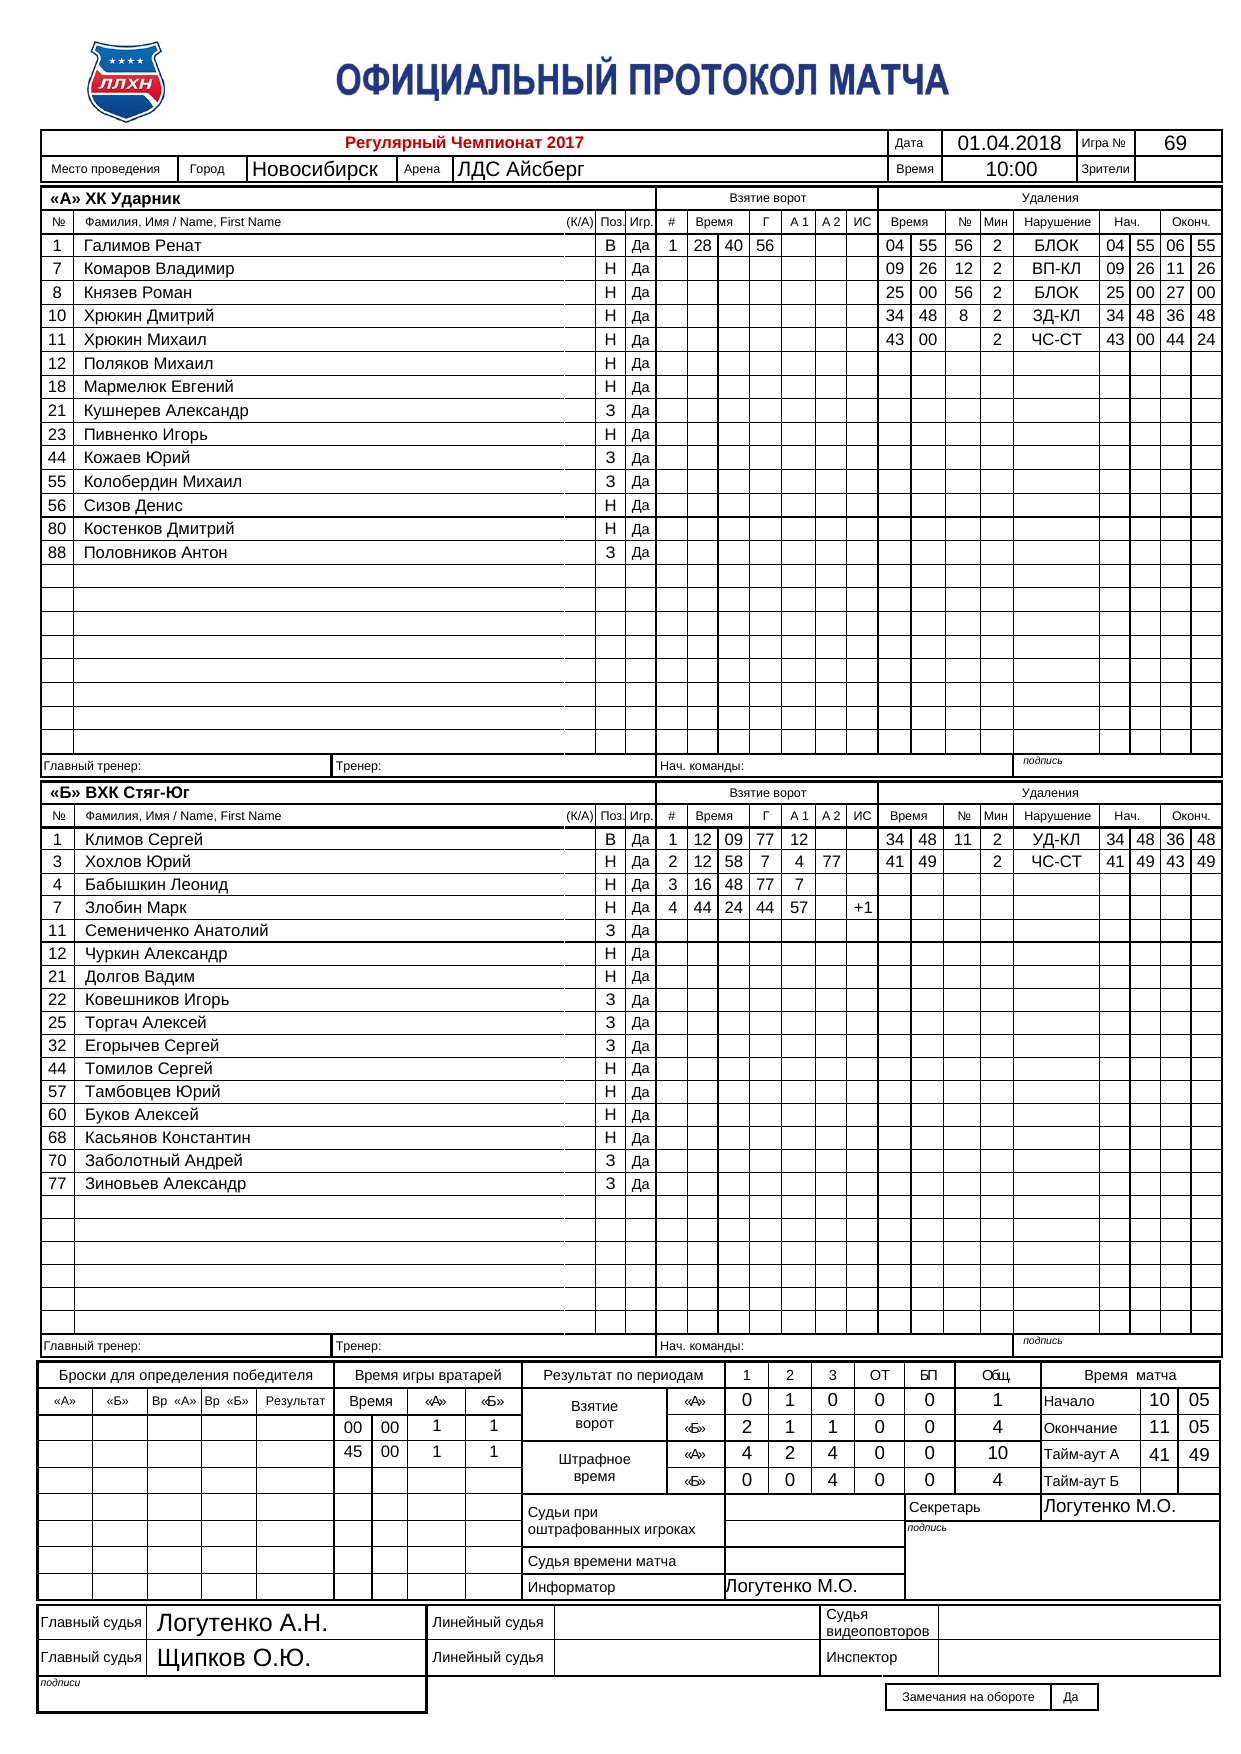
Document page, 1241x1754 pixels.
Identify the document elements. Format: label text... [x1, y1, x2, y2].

table_cell [1131, 1127, 1160, 1149]
table_cell 4 [956, 1468, 1040, 1493]
table_cell Егорычев Сергей [75, 1035, 564, 1057]
table_cell [1192, 1150, 1221, 1172]
table_cell [750, 636, 781, 658]
table_cell [981, 943, 1013, 964]
table_cell Да [626, 920, 655, 941]
table_cell ИС [847, 211, 877, 233]
table_cell [981, 1311, 1013, 1333]
table_cell [912, 989, 943, 1011]
table_cell [847, 1288, 877, 1310]
table_header Замечания на обороте [887, 1685, 1050, 1709]
table_cell [657, 920, 687, 941]
table_cell [657, 1081, 687, 1103]
table_cell Н [596, 1127, 625, 1149]
table_cell [1161, 943, 1190, 964]
table_cell [981, 1081, 1013, 1103]
table_cell 1 [812, 1415, 854, 1440]
table_cell [816, 1012, 846, 1033]
table_cell [688, 1150, 717, 1172]
table_cell [688, 446, 717, 469]
table_cell [750, 281, 781, 303]
table_cell [981, 1012, 1013, 1033]
table_cell [1100, 1081, 1129, 1103]
table_cell Н [596, 1058, 625, 1079]
table_cell [912, 636, 945, 658]
table_cell 22 [42, 989, 74, 1011]
table_cell [1161, 1288, 1190, 1310]
table_cell [626, 1311, 655, 1333]
table_cell [1192, 1173, 1221, 1195]
table_cell [688, 328, 717, 351]
table_cell Арена [398, 157, 452, 181]
table_cell [626, 1219, 655, 1241]
table_cell Вр «Б» [202, 1389, 256, 1413]
table_cell [596, 707, 625, 729]
table_cell [719, 1127, 749, 1149]
table_cell Тренер: [333, 1335, 655, 1356]
table_cell [750, 920, 781, 941]
table_cell [1161, 659, 1190, 682]
table_cell [1100, 541, 1129, 564]
table_cell Оконч. [1161, 805, 1221, 826]
table_cell 48 [1131, 305, 1160, 327]
table_cell [782, 518, 815, 540]
table_cell [1192, 1311, 1221, 1333]
table_cell Главный судья [39, 1640, 146, 1675]
table_cell [1014, 1288, 1099, 1310]
table_cell [816, 636, 846, 658]
table_cell Буков Алексей [75, 1104, 564, 1126]
table_cell [847, 683, 877, 706]
table_cell 00 [1131, 328, 1160, 351]
table_cell [719, 943, 749, 964]
table_cell [596, 1242, 625, 1264]
table_cell Нач. [1100, 805, 1160, 826]
table_cell [1014, 1265, 1099, 1287]
table_cell [1131, 659, 1160, 682]
table_cell 7 [782, 874, 815, 895]
table_cell [1100, 683, 1129, 706]
table_cell [1131, 636, 1160, 658]
table_cell [847, 612, 877, 634]
table_cell Результат [257, 1389, 333, 1413]
table_cell [688, 1242, 717, 1264]
table_cell [847, 399, 877, 422]
table_cell [202, 1574, 256, 1599]
table_cell [1100, 612, 1129, 634]
table_cell [912, 1104, 943, 1126]
table_cell [1100, 636, 1129, 658]
table_cell [946, 683, 980, 706]
table_cell [981, 352, 1013, 374]
table_cell [879, 1265, 910, 1287]
table_cell [688, 612, 717, 634]
table_cell [847, 494, 877, 516]
table_cell [688, 423, 717, 445]
table_cell 4 [812, 1442, 854, 1467]
table_cell [1192, 1081, 1221, 1103]
table_header БП [905, 1363, 954, 1387]
table_cell [1014, 1127, 1099, 1149]
table_cell «А» [668, 1389, 724, 1413]
table_cell [1131, 896, 1160, 918]
table_cell 11 [42, 920, 74, 941]
table_cell [1161, 352, 1190, 374]
table_cell [1014, 707, 1099, 729]
table_header Удаления [879, 783, 1221, 803]
table_cell [565, 659, 595, 682]
table_cell 04 [1100, 235, 1129, 256]
table_cell [148, 1574, 201, 1599]
table_cell 09 [719, 829, 749, 849]
table_cell [657, 989, 687, 1011]
table_cell [688, 588, 717, 611]
table_cell 0 [905, 1468, 954, 1493]
table_cell [565, 874, 595, 895]
table_cell [1192, 636, 1221, 658]
table_cell [565, 1288, 595, 1310]
table_cell [847, 1012, 877, 1033]
table_cell Судьи при оштрафованных игроках [523, 1495, 724, 1546]
table_cell 1 [466, 1416, 521, 1440]
table_cell [816, 446, 846, 469]
table_cell [1014, 943, 1099, 964]
table_cell [847, 281, 877, 303]
table_cell [1100, 1058, 1129, 1079]
table_cell [42, 659, 73, 682]
table_cell [148, 1441, 201, 1467]
table_cell [565, 730, 595, 753]
table_cell [565, 683, 595, 706]
table_cell [719, 1288, 749, 1310]
table_cell [565, 920, 595, 941]
table_cell З [596, 1150, 625, 1172]
table_cell 88 [42, 541, 73, 564]
table_cell [1131, 423, 1160, 445]
table_cell 56 [946, 235, 980, 256]
table_cell 1 [769, 1389, 811, 1413]
table_cell [657, 328, 687, 351]
table_cell [1131, 352, 1160, 374]
table_cell [688, 920, 717, 941]
table_cell [657, 730, 687, 753]
table_cell [719, 1081, 749, 1103]
table_cell Да [626, 257, 655, 280]
table_cell [596, 588, 625, 611]
table_cell (К/А) [565, 211, 595, 233]
table_cell 44 [688, 896, 717, 918]
table_cell [944, 1150, 980, 1172]
table_cell [782, 328, 815, 351]
table_cell Да [626, 518, 655, 540]
table_cell [912, 943, 943, 964]
table_cell 2 [981, 829, 1013, 849]
table_cell [565, 399, 595, 422]
table_cell [1161, 1150, 1190, 1172]
table_cell «А» [668, 1442, 724, 1467]
table_cell [847, 1311, 877, 1333]
table_cell [782, 966, 815, 987]
table_cell [565, 707, 595, 729]
table_cell [1161, 1173, 1190, 1195]
table_cell Мин [981, 211, 1013, 233]
table_cell [1100, 1035, 1129, 1057]
table_cell [912, 518, 945, 540]
table_cell Ковешников Игорь [75, 989, 564, 1011]
table_cell 41 [1141, 1441, 1177, 1467]
table_cell [944, 1196, 980, 1218]
table_cell № [42, 211, 73, 233]
table_header Удаления [879, 188, 1221, 209]
table_cell Да [626, 966, 655, 987]
table_cell подпись [906, 1522, 1219, 1599]
table_cell Г [750, 211, 781, 233]
table_cell [565, 1104, 595, 1126]
table_cell 41 [879, 850, 910, 872]
table_cell [688, 1081, 717, 1103]
table_cell 2 [981, 328, 1013, 351]
table_cell [657, 683, 687, 706]
table_cell А 2 [816, 211, 846, 233]
table_cell [946, 446, 980, 469]
table_cell [750, 1196, 781, 1218]
table_cell [688, 494, 717, 516]
table_cell [847, 541, 877, 564]
table_cell [657, 565, 687, 587]
table_cell [1192, 399, 1221, 422]
table_cell [1161, 1127, 1190, 1149]
table_cell [657, 470, 687, 493]
table_cell [944, 943, 980, 964]
table_cell 21 [42, 399, 73, 422]
table_cell 48 [1192, 829, 1221, 849]
table_cell [946, 636, 980, 658]
table_cell Н [596, 328, 625, 351]
table_cell 26 [912, 257, 945, 280]
table_cell Мин [981, 805, 1013, 826]
table_cell [847, 636, 877, 658]
table_cell [719, 612, 749, 634]
table_cell [565, 235, 595, 256]
table_cell [565, 1127, 595, 1149]
table_cell [1161, 1311, 1190, 1333]
table_cell [1014, 989, 1099, 1011]
table_cell 0 [769, 1468, 811, 1493]
table_cell [1100, 943, 1129, 964]
table_cell [816, 1265, 846, 1287]
table_cell [946, 565, 980, 587]
table_cell Н [596, 896, 625, 918]
table_cell [565, 352, 595, 374]
table_cell [750, 707, 781, 729]
table_cell [879, 659, 910, 682]
table_cell [719, 1058, 749, 1079]
table_cell [816, 352, 846, 374]
table_cell 1 [408, 1441, 465, 1467]
table_cell [726, 1521, 904, 1546]
table_cell [912, 1012, 943, 1033]
table_cell [879, 966, 910, 987]
table_cell [879, 1035, 910, 1057]
table_cell [1131, 494, 1160, 516]
table_cell [944, 874, 980, 895]
table_header 3 [812, 1363, 854, 1387]
table_cell [1161, 874, 1190, 895]
table_cell [565, 1058, 595, 1079]
table_cell [719, 588, 749, 611]
table_cell Сизов Денис [74, 494, 564, 516]
table_cell Климов Сергей [75, 829, 564, 849]
table_cell [202, 1416, 256, 1440]
table_cell 00 [373, 1416, 407, 1440]
table_cell [1192, 730, 1221, 753]
table_cell [1161, 707, 1190, 729]
table_cell [657, 446, 687, 469]
table_cell [565, 305, 595, 327]
table_cell [816, 683, 846, 706]
table_cell [1161, 896, 1190, 918]
table_cell [565, 257, 595, 280]
table_cell [1131, 989, 1160, 1011]
table_cell [202, 1521, 256, 1546]
table_cell [782, 1196, 815, 1218]
table_cell [565, 565, 595, 587]
table_cell [719, 920, 749, 941]
table_cell [1014, 565, 1099, 587]
table_cell [148, 1521, 201, 1546]
table_cell Касьянов Константин [75, 1127, 564, 1149]
table_cell Игр. [626, 211, 655, 233]
table_cell [1131, 1242, 1160, 1264]
table_cell [750, 305, 781, 327]
table_cell [1161, 636, 1190, 658]
table_cell 34 [1100, 305, 1129, 327]
table_cell [782, 1219, 815, 1241]
table_cell [565, 328, 595, 351]
table_cell [1100, 920, 1129, 941]
table_cell [688, 1219, 717, 1241]
table_cell [1131, 612, 1160, 634]
table_cell 57 [782, 896, 815, 918]
table_cell [944, 1081, 980, 1103]
table_cell [719, 494, 749, 516]
table_cell 45 [335, 1441, 371, 1467]
table_cell [879, 376, 910, 398]
table_cell [565, 612, 595, 634]
table_cell Костенков Дмитрий [74, 518, 564, 540]
table_cell [42, 1242, 74, 1264]
table_cell 48 [719, 874, 749, 895]
table_cell 12 [42, 943, 74, 964]
table_cell [42, 730, 73, 753]
table_cell [981, 1150, 1013, 1172]
table_cell [42, 612, 73, 634]
table_cell [657, 541, 687, 564]
table_cell [657, 966, 687, 987]
table_cell [719, 1219, 749, 1241]
table_cell Инспектор [821, 1640, 938, 1675]
table_cell [719, 470, 749, 493]
table_cell [750, 257, 781, 280]
table_cell [944, 896, 980, 918]
table_cell [816, 920, 846, 941]
table_cell Пивненко Игорь [74, 423, 564, 445]
table_cell [981, 989, 1013, 1011]
table_cell [565, 1219, 595, 1241]
table_cell БЛОК [1014, 235, 1099, 256]
table_cell [565, 423, 595, 445]
table_cell [657, 1035, 687, 1057]
table_cell [782, 920, 815, 941]
table_cell [981, 636, 1013, 658]
table_cell Да [626, 281, 655, 303]
table_cell 1 [408, 1416, 465, 1440]
table_cell [565, 1265, 595, 1287]
table_cell [879, 920, 910, 941]
table_cell [912, 659, 945, 682]
table_cell [1014, 494, 1099, 516]
table_cell [1131, 588, 1160, 611]
table_cell [782, 565, 815, 587]
table_cell Да [626, 1173, 655, 1195]
table_cell [1014, 376, 1099, 398]
table_cell 41 [1100, 850, 1129, 872]
table_cell 0 [812, 1389, 854, 1413]
table_cell Поз. [596, 805, 625, 826]
table_cell [912, 1242, 943, 1264]
table_cell [1014, 1242, 1099, 1264]
table_cell 48 [912, 829, 943, 849]
table_cell Злобин Марк [75, 896, 564, 918]
table_cell 10 [42, 305, 73, 327]
table_cell [944, 1058, 980, 1079]
table_cell 16 [688, 874, 717, 895]
table_cell 00 [912, 281, 945, 303]
table_cell [719, 989, 749, 1011]
table_cell Секретарь [906, 1495, 1040, 1520]
table_cell [75, 1288, 564, 1310]
table_cell [1131, 1219, 1160, 1241]
table_cell Н [596, 352, 625, 374]
table_cell [657, 1196, 687, 1218]
table_cell [782, 659, 815, 682]
table_cell [1100, 470, 1129, 493]
table_cell [1161, 920, 1190, 941]
table_cell [750, 423, 781, 445]
table_cell [257, 1547, 333, 1573]
table_cell [944, 1242, 980, 1264]
table_cell [1100, 659, 1129, 682]
table_cell [879, 541, 910, 564]
table_cell [148, 1547, 201, 1573]
table_cell [1100, 518, 1129, 540]
table_cell [688, 636, 717, 658]
table_cell [719, 730, 749, 753]
table_cell [565, 1150, 595, 1172]
table_cell А 1 [782, 211, 815, 233]
table_cell [688, 966, 717, 987]
table_cell [782, 423, 815, 445]
table_cell 26 [1131, 257, 1160, 280]
table_cell [565, 470, 595, 493]
table_cell [782, 1173, 815, 1195]
table_cell [657, 1288, 687, 1310]
table_cell [657, 1127, 687, 1149]
table_cell ЧС-СТ [1014, 850, 1099, 872]
table_cell [39, 1494, 92, 1520]
table_cell [847, 1219, 877, 1241]
table_cell [816, 494, 846, 516]
table_cell [466, 1494, 521, 1520]
table_cell [719, 966, 749, 987]
table_cell [912, 494, 945, 516]
table_cell З [596, 399, 625, 422]
table_cell [719, 446, 749, 469]
table_cell [596, 1288, 625, 1310]
table_cell Да [626, 1104, 655, 1126]
table_cell подпись [1014, 755, 1221, 776]
table_cell [257, 1494, 333, 1520]
table_cell [1014, 1058, 1099, 1079]
table_cell [1131, 683, 1160, 706]
table_cell [1192, 494, 1221, 516]
table_cell [1192, 1196, 1221, 1218]
table_cell [1131, 565, 1160, 587]
table_cell [847, 588, 877, 611]
table_cell 2 [981, 305, 1013, 327]
table_cell [719, 1196, 749, 1218]
table_cell [944, 1219, 980, 1241]
table_cell [1131, 730, 1160, 753]
table_cell Н [596, 1081, 625, 1103]
table_cell Хохлов Юрий [75, 850, 564, 872]
table_cell 56 [42, 494, 73, 516]
table_cell [981, 966, 1013, 987]
table_cell 24 [719, 896, 749, 918]
table_cell [944, 850, 980, 872]
table_cell [657, 588, 687, 611]
table_cell [1014, 352, 1099, 374]
table_cell Комаров Владимир [74, 257, 564, 280]
table_cell [719, 399, 749, 422]
table_cell 12 [688, 829, 717, 849]
table_cell [944, 1127, 980, 1149]
table_cell 12 [946, 257, 980, 280]
table_cell [408, 1521, 465, 1546]
table_cell 25 [1100, 281, 1129, 303]
table_cell [75, 1265, 564, 1287]
table_cell [1161, 1265, 1190, 1287]
table_cell 24 [1192, 328, 1221, 351]
table_cell [782, 989, 815, 1011]
table_cell 05 [1179, 1389, 1219, 1413]
table_cell [750, 1127, 781, 1149]
table_cell [750, 1035, 781, 1057]
table_cell [565, 1081, 595, 1103]
table_cell [981, 1288, 1013, 1310]
table_cell [816, 896, 846, 918]
table_cell Логутенко М.О. [1042, 1495, 1219, 1520]
table_cell «Б» [668, 1415, 724, 1440]
table_cell [816, 1127, 846, 1149]
table_cell [847, 257, 877, 280]
table_cell [912, 1035, 943, 1057]
table_header 69 [1136, 131, 1221, 155]
table_cell Да [626, 874, 655, 895]
table_cell [93, 1494, 147, 1520]
table_cell [847, 423, 877, 445]
table_cell [74, 612, 564, 634]
table_cell З [596, 1173, 625, 1195]
table_cell [750, 1311, 781, 1333]
table_cell [1131, 1311, 1160, 1333]
table_cell [782, 376, 815, 398]
table_cell [782, 446, 815, 469]
table_cell [1192, 1104, 1221, 1126]
table_cell [335, 1547, 371, 1573]
table_cell 00 [335, 1416, 371, 1440]
table_cell 4 [782, 850, 815, 872]
table_cell [688, 305, 717, 327]
table_cell Да [626, 989, 655, 1011]
table_cell [74, 683, 564, 706]
table_cell Чуркин Александр [75, 943, 564, 964]
table_cell [750, 966, 781, 987]
table_cell [1161, 730, 1190, 753]
table_cell Нарушение [1014, 805, 1099, 826]
table_cell [912, 966, 943, 987]
table_cell [565, 943, 595, 964]
table_cell [565, 541, 595, 564]
table_cell [719, 636, 749, 658]
table_cell 34 [1100, 829, 1129, 849]
table_cell [816, 707, 846, 729]
table_cell Игр. [626, 805, 655, 826]
table_cell [847, 943, 877, 964]
table_cell [565, 1242, 595, 1264]
table_cell [373, 1521, 407, 1546]
table_cell [879, 1058, 910, 1079]
table_cell [93, 1574, 147, 1599]
table_cell [750, 683, 781, 706]
table_cell Место проведения [42, 157, 177, 181]
table_cell [816, 730, 846, 753]
table_cell [1100, 399, 1129, 422]
table_cell [981, 730, 1013, 753]
table_cell 0 [726, 1389, 768, 1413]
table_cell Город [179, 157, 246, 181]
table_cell Да [626, 896, 655, 918]
table_cell Да [626, 1150, 655, 1172]
table_cell [879, 874, 910, 895]
table_cell [946, 352, 980, 374]
table_cell [202, 1468, 256, 1493]
table_cell [626, 565, 655, 587]
table_cell 1 [466, 1441, 521, 1467]
table_header Игра № [1078, 131, 1134, 155]
table_cell [946, 612, 980, 634]
table_cell [1161, 1012, 1190, 1033]
table_cell [565, 281, 595, 303]
table_cell [565, 989, 595, 1011]
table_cell [847, 966, 877, 987]
table_cell [1014, 730, 1099, 753]
table_cell [42, 1288, 74, 1310]
table_cell Вр «А» [148, 1389, 201, 1413]
table_cell [847, 1173, 877, 1195]
table_cell [1100, 1265, 1129, 1287]
table_cell ЛДС Айсберг [454, 157, 887, 181]
table_cell В [596, 235, 625, 256]
table_cell 00 [912, 328, 945, 351]
table_cell [946, 470, 980, 493]
table_cell З [596, 1012, 625, 1033]
table_cell [335, 1468, 371, 1493]
table_cell [596, 565, 625, 587]
table_cell [75, 1242, 564, 1264]
table_cell А 2 [816, 805, 846, 826]
table_cell [944, 1311, 980, 1333]
table_cell [428, 1677, 882, 1711]
table_cell [1161, 966, 1190, 987]
table_cell [912, 1196, 943, 1218]
table_cell [944, 1104, 980, 1126]
table_cell 0 [855, 1389, 904, 1413]
table_cell [912, 565, 945, 587]
table_cell [657, 636, 687, 658]
table_cell [466, 1574, 521, 1599]
table_cell З [596, 989, 625, 1011]
table_cell [981, 612, 1013, 634]
table_cell [1100, 896, 1129, 918]
table_cell [981, 1196, 1013, 1218]
table_cell [688, 1058, 717, 1079]
table_cell 09 [1100, 257, 1129, 280]
table_cell 4 [657, 896, 687, 918]
table_cell [93, 1521, 147, 1546]
table_cell [1131, 1035, 1160, 1057]
table_cell [373, 1468, 407, 1493]
table_cell [335, 1521, 371, 1546]
table_cell [719, 659, 749, 682]
table_cell [596, 612, 625, 634]
table_cell [847, 518, 877, 540]
table_cell подписи [39, 1677, 425, 1711]
table_cell Зрители [1078, 157, 1134, 181]
table_cell [847, 730, 877, 753]
table_cell Штрафное время [523, 1442, 666, 1493]
table_cell 27 [1161, 281, 1190, 303]
table_cell [657, 257, 687, 280]
table_cell [1131, 399, 1160, 422]
table_cell [1131, 1081, 1160, 1103]
table_cell 8 [946, 305, 980, 327]
table_cell [750, 1081, 781, 1103]
table_cell [1161, 376, 1190, 398]
table_cell [1161, 446, 1190, 469]
table_cell Судья видеоповторов [821, 1606, 938, 1639]
table_cell [335, 1574, 371, 1599]
table_cell [782, 1058, 815, 1079]
table_cell [657, 1150, 687, 1172]
table_cell УД-КЛ [1014, 829, 1099, 849]
table_cell [1100, 352, 1129, 374]
table_cell [750, 588, 781, 611]
table_cell [1014, 1035, 1099, 1057]
table_cell [1131, 1012, 1160, 1033]
table_cell Да [626, 1127, 655, 1149]
table_cell [202, 1441, 256, 1467]
table_cell 58 [719, 850, 749, 872]
table_cell [719, 257, 749, 280]
table_cell [688, 683, 717, 706]
table_cell Линейный судья [428, 1640, 554, 1675]
table_cell [1161, 1242, 1190, 1264]
table_cell [879, 989, 910, 1011]
table_cell [879, 518, 910, 540]
table_cell [944, 1012, 980, 1033]
table_cell [1131, 874, 1160, 895]
table_cell [688, 1311, 717, 1333]
table_cell [1100, 446, 1129, 469]
table_cell [657, 1104, 687, 1126]
table_cell [688, 281, 717, 303]
table_cell Н [596, 305, 625, 327]
table_cell [879, 588, 910, 611]
table_cell [847, 829, 877, 849]
table_cell [657, 1173, 687, 1195]
table_cell [1192, 1127, 1221, 1149]
table_cell [750, 376, 781, 398]
table_cell 10 [1141, 1389, 1177, 1413]
table_cell [1192, 470, 1221, 493]
table_cell 60 [42, 1104, 74, 1126]
table_cell Фамилия, Имя / Name, First Name [74, 211, 565, 233]
table_cell [93, 1547, 147, 1573]
table_cell [847, 1081, 877, 1103]
table_cell [750, 541, 781, 564]
table_cell Н [596, 376, 625, 398]
table_cell [74, 588, 564, 611]
table_cell подпись [1014, 1335, 1221, 1356]
table_cell [74, 730, 564, 753]
table_cell [946, 376, 980, 398]
table_cell Главный тренер: [42, 755, 330, 776]
table_cell 55 [1192, 235, 1221, 256]
table_cell [688, 989, 717, 1011]
table_cell З [596, 470, 625, 493]
table_cell [944, 989, 980, 1011]
table_cell [750, 352, 781, 374]
table_cell [719, 352, 749, 374]
table_cell [657, 305, 687, 327]
table_cell [981, 920, 1013, 941]
table_cell [1014, 541, 1099, 564]
table_cell Главный тренер: [42, 1335, 330, 1356]
table_cell [912, 920, 943, 941]
table_cell [39, 1521, 92, 1546]
table_cell [257, 1441, 333, 1467]
table_cell [1100, 989, 1129, 1011]
table_cell [879, 1173, 910, 1195]
table_cell [1100, 707, 1129, 729]
table_cell [816, 612, 846, 634]
table_cell [657, 1242, 687, 1264]
table_cell [981, 874, 1013, 895]
table_cell 49 [1131, 850, 1160, 872]
table_cell [626, 683, 655, 706]
table_cell [750, 730, 781, 753]
table_cell 2 [981, 850, 1013, 872]
table_cell [42, 1265, 74, 1287]
table_cell [847, 446, 877, 469]
table_cell [75, 1311, 564, 1333]
table_cell [946, 423, 980, 445]
table_cell [750, 1012, 781, 1033]
table_cell [782, 1012, 815, 1033]
table_cell [981, 376, 1013, 398]
table_cell [782, 494, 815, 516]
table_cell «Б» [93, 1389, 147, 1413]
table_cell [626, 636, 655, 658]
table_cell [981, 470, 1013, 493]
table_cell # [657, 211, 687, 233]
table_cell [1192, 1035, 1221, 1057]
table_cell [912, 730, 945, 753]
table_cell [1100, 966, 1129, 987]
table_cell 44 [750, 896, 781, 918]
table_cell [565, 588, 595, 611]
table_cell [688, 1288, 717, 1310]
table_cell 55 [1131, 235, 1160, 256]
table_cell [1161, 1081, 1190, 1103]
table_cell [816, 874, 846, 895]
table_cell [750, 446, 781, 469]
table_cell [750, 399, 781, 422]
table_cell [719, 1150, 749, 1172]
table_cell [42, 1311, 74, 1333]
table_cell 1 [657, 829, 687, 849]
table_cell [750, 612, 781, 634]
table_cell [816, 541, 846, 564]
table_cell [719, 328, 749, 351]
table_cell [944, 1265, 980, 1287]
table_cell [42, 1219, 74, 1241]
table_header Броски для определения победителя [39, 1363, 333, 1387]
table_cell Да [626, 1081, 655, 1103]
table_cell [657, 423, 687, 445]
table_cell 43 [879, 328, 910, 351]
table_cell [1192, 588, 1221, 611]
table_cell [981, 518, 1013, 540]
table_header «А» ХК Ударник [42, 188, 655, 209]
table_cell 36 [1161, 829, 1190, 849]
table_cell 25 [879, 281, 910, 303]
table_cell Нарушение [1014, 211, 1099, 233]
table_cell [847, 1196, 877, 1218]
table_cell [944, 1035, 980, 1057]
table_cell [1100, 588, 1129, 611]
table_cell [981, 683, 1013, 706]
table_cell Н [596, 518, 625, 540]
table_cell [981, 494, 1013, 516]
table_cell [816, 588, 846, 611]
table_cell Да [626, 1058, 655, 1079]
table_cell [847, 707, 877, 729]
table_cell [1100, 565, 1129, 587]
table_cell [981, 659, 1013, 682]
table_cell [688, 943, 717, 964]
table_cell Да [626, 235, 655, 256]
table_cell Кушнерев Александр [74, 399, 564, 422]
table_cell [946, 399, 980, 422]
table_cell [946, 730, 980, 753]
table_cell 11 [42, 328, 73, 351]
table_cell [565, 1196, 595, 1218]
table_cell [565, 518, 595, 540]
table_cell [816, 376, 846, 398]
table_cell [847, 235, 877, 256]
table_cell [719, 683, 749, 706]
table_cell 12 [42, 352, 73, 374]
table_cell [1100, 1012, 1129, 1033]
table_cell «А» [39, 1389, 92, 1413]
table_cell Н [596, 1104, 625, 1126]
table_cell [626, 707, 655, 729]
table_cell [912, 352, 945, 374]
table_cell Заболотный Андрей [75, 1150, 564, 1172]
table_cell 18 [42, 376, 73, 398]
table_cell [939, 1640, 1219, 1675]
table_cell [1014, 1150, 1099, 1172]
table_cell [816, 518, 846, 540]
table_cell [565, 376, 595, 398]
table_cell [1141, 1468, 1177, 1493]
table_cell 55 [912, 235, 945, 256]
table_cell [1192, 683, 1221, 706]
table_cell [596, 1196, 625, 1218]
table_cell [1014, 1012, 1099, 1033]
table_header 01.04.2018 [943, 131, 1076, 155]
table_cell [782, 1265, 815, 1287]
table_cell [847, 920, 877, 941]
table_cell [1161, 399, 1190, 422]
table_cell № [946, 211, 980, 233]
table_cell [879, 1311, 910, 1333]
table_cell [1100, 423, 1129, 445]
table_cell [1131, 446, 1160, 469]
table_cell [879, 423, 910, 445]
table_cell [565, 896, 595, 918]
table_cell А 1 [782, 805, 815, 826]
table_cell [688, 518, 717, 540]
table_cell [981, 399, 1013, 422]
table_cell 28 [688, 235, 717, 256]
table_cell 0 [726, 1468, 768, 1493]
table_cell [1100, 1242, 1129, 1264]
table_cell [1100, 1196, 1129, 1218]
table_cell [847, 305, 877, 327]
table_cell З [596, 920, 625, 941]
table_cell [1192, 612, 1221, 634]
table_cell [816, 659, 846, 682]
table_cell [1014, 518, 1099, 540]
table_cell [719, 518, 749, 540]
table_cell [782, 399, 815, 422]
table_cell +1 [847, 896, 877, 918]
table_cell [596, 1311, 625, 1333]
table_cell [719, 1173, 749, 1195]
table_header Взятие ворот [657, 188, 877, 209]
table_cell [816, 989, 846, 1011]
table_cell [1192, 446, 1221, 469]
table_cell Да [626, 1035, 655, 1057]
table_cell Фамилия, Имя / Name, First Name [75, 805, 565, 826]
table_cell [1192, 943, 1221, 964]
table_cell [912, 1127, 943, 1149]
table_cell [912, 1150, 943, 1172]
table_header Результат по периодам [523, 1363, 724, 1387]
table_cell [1192, 518, 1221, 540]
table_cell [555, 1606, 819, 1639]
table_cell [1161, 470, 1190, 493]
table_cell [39, 1574, 92, 1599]
table_cell 0 [855, 1415, 904, 1440]
table_cell [202, 1494, 256, 1520]
table_cell [879, 612, 910, 634]
table_cell Да [626, 328, 655, 351]
table_cell [946, 328, 980, 351]
table_cell [93, 1468, 147, 1493]
table_cell 3 [42, 850, 74, 872]
table_cell Да [626, 470, 655, 493]
table_cell [1192, 874, 1221, 895]
table_cell [750, 943, 781, 964]
table_cell [719, 707, 749, 729]
table_cell Время [879, 805, 943, 826]
table_cell [816, 281, 846, 303]
table_cell [879, 352, 910, 374]
table_cell [1192, 1265, 1221, 1287]
table_cell [944, 1173, 980, 1195]
table_cell Да [626, 446, 655, 469]
table_cell [39, 1547, 92, 1573]
table_cell [847, 659, 877, 682]
table_cell [782, 1150, 815, 1172]
table_cell [847, 470, 877, 493]
table_cell [912, 399, 945, 422]
table_cell Тайм-аут А [1042, 1441, 1140, 1467]
table_cell З [596, 541, 625, 564]
table_cell [657, 376, 687, 398]
table_cell [912, 541, 945, 564]
table_cell 1 [657, 235, 687, 256]
table_cell [1014, 1219, 1099, 1241]
table_cell [1014, 470, 1099, 493]
table_cell [782, 1288, 815, 1310]
table_cell 25 [42, 1012, 74, 1033]
table_cell 77 [750, 874, 781, 895]
table_cell [75, 1219, 564, 1241]
table_cell Главный судья [39, 1606, 146, 1639]
table_cell [750, 1150, 781, 1172]
table_cell 10 [956, 1442, 1040, 1467]
table_cell 80 [42, 518, 73, 540]
table_cell [202, 1547, 256, 1573]
table_cell [879, 1104, 910, 1126]
table_cell [657, 518, 687, 540]
table_cell [688, 1035, 717, 1057]
table_cell [939, 1606, 1219, 1639]
table_cell [148, 1468, 201, 1493]
table_cell Колобердин Михаил [74, 470, 564, 493]
table_cell Да [626, 399, 655, 422]
table_cell [74, 659, 564, 682]
table_cell Время [889, 157, 941, 181]
table_cell [912, 1311, 943, 1333]
table_cell [879, 1242, 910, 1264]
table_cell [816, 1219, 846, 1241]
table_cell [42, 707, 73, 729]
table_cell [816, 1242, 846, 1264]
table_cell Информатор [523, 1575, 724, 1599]
table_cell [626, 1196, 655, 1218]
table_cell [626, 1265, 655, 1287]
table_cell 56 [946, 281, 980, 303]
table_cell [750, 1265, 781, 1287]
table_cell Долгов Вадим [75, 966, 564, 987]
table_cell 49 [1192, 850, 1221, 872]
table_cell ВП-КЛ [1014, 257, 1099, 280]
table_cell ЧС-СТ [1014, 328, 1099, 351]
table_cell 11 [944, 829, 980, 849]
table_cell 23 [42, 423, 73, 445]
table_cell [1192, 1012, 1221, 1033]
table_cell 2 [726, 1415, 768, 1440]
table_cell [657, 612, 687, 634]
table_cell [1100, 1311, 1129, 1333]
table_cell [1192, 1058, 1221, 1079]
table_cell [719, 305, 749, 327]
table_cell [879, 1196, 910, 1218]
table_cell [408, 1468, 465, 1493]
table_cell [1161, 588, 1190, 611]
table_cell [912, 612, 945, 634]
table_cell [688, 707, 717, 729]
table_cell [657, 659, 687, 682]
table_cell «А» [408, 1389, 465, 1413]
table_cell [782, 636, 815, 658]
table_cell [373, 1547, 407, 1573]
table_cell 2 [769, 1442, 811, 1467]
table_cell [1014, 1104, 1099, 1126]
table_cell Зиновьев Александр [75, 1173, 564, 1195]
table_cell [565, 1311, 595, 1333]
table_cell [688, 541, 717, 564]
table_cell [408, 1494, 465, 1520]
table_cell [981, 707, 1013, 729]
table_cell Линейный судья [428, 1606, 554, 1639]
table_cell 06 [1161, 235, 1190, 256]
table_cell [1192, 1242, 1221, 1264]
table_cell [981, 446, 1013, 469]
table_cell [816, 966, 846, 987]
table_cell [688, 1265, 717, 1287]
table_cell [373, 1574, 407, 1599]
table_cell [596, 636, 625, 658]
table_cell [782, 305, 815, 327]
table_cell [816, 257, 846, 280]
table_cell [816, 1058, 846, 1079]
table_cell [626, 659, 655, 682]
table_cell [1100, 494, 1129, 516]
table_cell [981, 1265, 1013, 1287]
table_cell Г [750, 805, 781, 826]
table_header «Б» ВХК Стяг-Юг [42, 783, 655, 803]
table_cell [847, 850, 877, 872]
table_cell [148, 1416, 201, 1440]
table_cell [750, 1104, 781, 1126]
table_cell [466, 1547, 521, 1573]
table_cell [565, 636, 595, 658]
table_cell [657, 707, 687, 729]
table_cell [816, 1173, 846, 1195]
table_cell [657, 1219, 687, 1241]
table_cell [847, 874, 877, 895]
table_cell 34 [879, 305, 910, 327]
table_cell [912, 423, 945, 445]
table_cell [750, 494, 781, 516]
table_cell Кожаев Юрий [74, 446, 564, 469]
table_cell [912, 1058, 943, 1079]
table_cell [688, 1012, 717, 1033]
table_cell [816, 235, 846, 256]
table_cell 40 [719, 235, 749, 256]
table_cell [1192, 989, 1221, 1011]
table_cell Да [626, 829, 655, 849]
table_cell [726, 1495, 904, 1520]
table_cell [816, 423, 846, 445]
table_cell [912, 896, 943, 918]
table_cell [816, 1035, 846, 1057]
table_cell [42, 1196, 74, 1218]
table_cell 4 [812, 1468, 854, 1493]
table_cell [879, 446, 910, 469]
table_cell [750, 328, 781, 351]
table_cell [688, 352, 717, 374]
table_cell 44 [1161, 328, 1190, 351]
table_cell [688, 376, 717, 398]
table_cell [1161, 423, 1190, 445]
table_cell [816, 470, 846, 493]
table_cell [688, 730, 717, 753]
table_cell [816, 1196, 846, 1218]
table_cell [1192, 896, 1221, 918]
table_cell [1131, 470, 1160, 493]
table_cell Торгач Алексей [75, 1012, 564, 1033]
table_cell [912, 588, 945, 611]
table_cell [688, 1173, 717, 1195]
table_cell Логутенко М.О. [726, 1575, 904, 1599]
table_cell Логутенко А.Н. [147, 1606, 425, 1639]
table_cell [782, 235, 815, 256]
table_cell Время [335, 1389, 407, 1413]
table_cell [657, 494, 687, 516]
table_cell [847, 1104, 877, 1126]
table_cell № [42, 805, 74, 826]
table_cell [626, 1288, 655, 1310]
table_cell [74, 707, 564, 729]
table_header 1 [726, 1363, 768, 1387]
table_cell ИС [847, 805, 877, 826]
table_cell [74, 636, 564, 658]
table_cell [565, 966, 595, 987]
table_cell 3 [657, 874, 687, 895]
table_cell [688, 1104, 717, 1126]
table_cell [750, 659, 781, 682]
table_cell [912, 446, 945, 469]
table_cell [657, 1311, 687, 1333]
table_cell [750, 1058, 781, 1079]
table_cell Да [626, 943, 655, 964]
table_cell [879, 943, 910, 964]
table_cell [946, 518, 980, 540]
table_cell «Б » [466, 1389, 521, 1413]
table_cell [408, 1547, 465, 1573]
table_cell 00 [373, 1441, 407, 1467]
table_cell [847, 1242, 877, 1264]
table_cell [782, 683, 815, 706]
table_cell [719, 541, 749, 564]
table_cell [879, 399, 910, 422]
table_cell 49 [912, 850, 943, 872]
table_cell [1131, 1173, 1160, 1195]
table_cell [1014, 1196, 1099, 1218]
table_cell [883, 1677, 1220, 1681]
table_cell 70 [42, 1150, 74, 1172]
table_cell [1014, 874, 1099, 895]
table_cell [657, 352, 687, 374]
table_header Общ. [956, 1363, 1040, 1387]
table_cell [688, 399, 717, 422]
table_cell [596, 1265, 625, 1287]
table_cell [981, 896, 1013, 918]
table_cell [946, 494, 980, 516]
table_cell [626, 730, 655, 753]
table_cell Новосибирск [248, 157, 396, 181]
table_header 2 [769, 1363, 811, 1387]
table_cell Н [596, 281, 625, 303]
table_cell [39, 1468, 92, 1493]
table_cell [1100, 874, 1129, 895]
table_cell [750, 518, 781, 540]
table_cell [944, 920, 980, 941]
table_cell [782, 1127, 815, 1149]
picture [5, 28, 1179, 129]
table_cell 2 [981, 257, 1013, 280]
table_cell [1100, 1127, 1129, 1149]
table_cell 2 [981, 235, 1013, 256]
table_cell [981, 588, 1013, 611]
table_cell Хрюкин Михаил [74, 328, 564, 351]
table_cell 0 [905, 1442, 954, 1467]
table_cell Судья времени матча [523, 1548, 724, 1573]
table_cell № [944, 805, 980, 826]
table_cell Хрюкин Дмитрий [74, 305, 564, 327]
table_cell [750, 1288, 781, 1310]
table_cell [847, 1265, 877, 1287]
table_cell [257, 1416, 333, 1440]
table_cell [335, 1494, 371, 1520]
table_cell [466, 1468, 521, 1493]
table_cell [93, 1441, 147, 1467]
table_cell [1161, 1035, 1190, 1057]
table_cell [257, 1574, 333, 1599]
table_cell [816, 305, 846, 327]
table_cell [879, 1127, 910, 1149]
table_cell [944, 1288, 980, 1310]
table_cell [750, 1173, 781, 1195]
table_cell [847, 1150, 877, 1172]
table_cell Мармелюк Евгений [74, 376, 564, 398]
table_cell Взятие ворот [523, 1389, 666, 1440]
table_cell 55 [42, 470, 73, 493]
table_cell [912, 376, 945, 398]
table_cell [1161, 1058, 1190, 1079]
table_cell З [596, 1035, 625, 1057]
table_cell [782, 281, 815, 303]
table_cell 44 [42, 1058, 74, 1079]
table_cell [1161, 541, 1190, 564]
table_cell [1014, 423, 1099, 445]
table_cell [782, 730, 815, 753]
table_cell [816, 328, 846, 351]
table_cell 12 [688, 850, 717, 872]
table_cell 68 [42, 1127, 74, 1149]
table_header Время игры вратарей [335, 1363, 521, 1387]
table_cell [879, 707, 910, 729]
table_cell [946, 541, 980, 564]
table_cell [42, 636, 73, 658]
table_cell [879, 470, 910, 493]
table_cell [816, 1081, 846, 1103]
table_cell [944, 966, 980, 987]
table_cell 4 [42, 874, 74, 895]
table_cell Тайм-аут Б [1042, 1468, 1140, 1493]
table_cell 7 [42, 896, 74, 918]
table_cell 77 [816, 850, 846, 872]
table_cell 05 [1179, 1415, 1219, 1440]
table_cell [688, 257, 717, 280]
table_cell Тренер: [333, 755, 655, 776]
table_cell [879, 1150, 910, 1172]
table_cell Да [626, 305, 655, 327]
table_cell [1192, 1288, 1221, 1310]
table_cell [1131, 1058, 1160, 1079]
table_cell [1100, 1150, 1129, 1172]
table_cell [1100, 376, 1129, 398]
table_cell 1 [42, 235, 73, 256]
table_cell Галимов Ренат [74, 235, 564, 256]
table_cell 0 [855, 1468, 904, 1493]
table_cell [1014, 1173, 1099, 1195]
table_cell [782, 707, 815, 729]
table_cell [847, 1058, 877, 1079]
table_cell [1014, 1081, 1099, 1103]
table_cell [657, 1058, 687, 1079]
table_cell Князев Роман [74, 281, 564, 303]
table_cell [1014, 1311, 1099, 1333]
table_cell Окончание [1042, 1415, 1140, 1440]
table_cell [688, 1196, 717, 1218]
table_cell [879, 565, 910, 587]
table_cell [1192, 376, 1221, 398]
table_cell [1161, 612, 1190, 634]
table_cell [719, 376, 749, 398]
table_cell [1014, 966, 1099, 987]
table_cell 8 [42, 281, 73, 303]
table_cell [42, 565, 73, 587]
table_cell Н [596, 850, 625, 872]
table_cell Н [596, 874, 625, 895]
table_cell [1100, 730, 1129, 753]
table_cell [912, 1288, 943, 1310]
table_cell [879, 896, 910, 918]
table_cell [847, 989, 877, 1011]
table_cell [847, 328, 877, 351]
table_cell [42, 588, 73, 611]
table_cell Половников Антон [74, 541, 564, 564]
table_cell 1 [769, 1415, 811, 1440]
table_cell [750, 565, 781, 587]
table_cell 00 [1192, 281, 1221, 303]
table_cell [816, 565, 846, 587]
table_cell [847, 352, 877, 374]
table_cell 57 [42, 1081, 74, 1103]
table_cell 43 [1100, 328, 1129, 351]
table_cell В [596, 829, 625, 849]
table_cell [847, 1035, 877, 1057]
table_cell # [657, 805, 687, 826]
table_cell [912, 683, 945, 706]
table_cell 2 [981, 281, 1013, 303]
table_cell Начало [1042, 1389, 1140, 1413]
table_cell 48 [1131, 829, 1160, 849]
table_cell [981, 1173, 1013, 1195]
table_cell Время [688, 211, 749, 233]
table_cell [816, 1311, 846, 1333]
table_cell [719, 423, 749, 445]
table_cell [1131, 1150, 1160, 1172]
table_cell [1131, 541, 1160, 564]
table_header Взятие ворот [657, 783, 877, 803]
table_cell 1 [956, 1389, 1040, 1413]
table_cell [782, 612, 815, 634]
table_cell [1192, 966, 1221, 987]
table_cell 43 [1161, 850, 1190, 872]
table_cell [596, 730, 625, 753]
table_cell [1131, 1288, 1160, 1310]
table_cell [1131, 518, 1160, 540]
table_cell [981, 1104, 1013, 1126]
table_cell [782, 943, 815, 964]
table_cell [782, 1081, 815, 1103]
table_cell Н [596, 257, 625, 280]
table_cell 11 [1161, 257, 1190, 280]
table_cell [750, 470, 781, 493]
table_cell 34 [879, 829, 910, 849]
table_header Время матча [1042, 1363, 1219, 1387]
table_cell [596, 1219, 625, 1241]
table_cell [1192, 920, 1221, 941]
table_cell [847, 1127, 877, 1149]
table_cell 00 [1131, 281, 1160, 303]
table_cell [912, 1081, 943, 1103]
table_cell Н [596, 966, 625, 987]
table_cell [912, 1173, 943, 1195]
table_cell [1192, 565, 1221, 587]
table_cell БЛОК [1014, 281, 1099, 303]
table_cell [946, 659, 980, 682]
table_cell [912, 707, 945, 729]
table_cell 32 [42, 1035, 74, 1057]
table_cell Да [626, 541, 655, 564]
table_cell 49 [1179, 1441, 1219, 1467]
table_cell [879, 636, 910, 658]
table_cell [657, 943, 687, 964]
table_cell [719, 1012, 749, 1033]
table_cell [1131, 1104, 1160, 1126]
table_cell [466, 1521, 521, 1546]
table_cell [1014, 612, 1099, 634]
table_cell [688, 659, 717, 682]
table_cell Да [626, 494, 655, 516]
table_cell [782, 1104, 815, 1126]
table_cell 77 [42, 1173, 74, 1195]
table_cell Оконч. [1161, 211, 1221, 233]
table_header Да [1052, 1685, 1097, 1709]
table_cell 0 [855, 1442, 904, 1467]
table_cell [565, 1012, 595, 1033]
table_cell [626, 612, 655, 634]
table_cell [719, 1104, 749, 1126]
table_cell [981, 541, 1013, 564]
table_cell Время [879, 211, 945, 233]
table_cell [1192, 1219, 1221, 1241]
table_cell [75, 1196, 564, 1218]
table_cell [1131, 943, 1160, 964]
table_cell [981, 423, 1013, 445]
table_cell Да [626, 1012, 655, 1033]
table_cell [1161, 518, 1190, 540]
table_cell [565, 494, 595, 516]
table_cell [626, 588, 655, 611]
table_cell [74, 565, 564, 587]
table_cell Да [626, 376, 655, 398]
table_cell [1179, 1468, 1219, 1493]
table_cell [1014, 446, 1099, 469]
table_cell [782, 257, 815, 280]
table_cell «Б» [668, 1468, 724, 1493]
table_cell [1100, 1219, 1129, 1241]
table_cell [782, 1242, 815, 1264]
table_cell [1100, 1288, 1129, 1310]
table_cell 36 [1161, 305, 1190, 327]
table_cell [1192, 352, 1221, 374]
table_cell [555, 1640, 819, 1675]
table_cell Нач. команды: [657, 1335, 1012, 1356]
table_cell Нач. команды: [657, 755, 1012, 776]
table_cell [816, 399, 846, 422]
table_cell [879, 683, 910, 706]
table_cell [1014, 588, 1099, 611]
table_cell [688, 1127, 717, 1149]
table_cell [981, 1242, 1013, 1264]
table_cell ЗД-КЛ [1014, 305, 1099, 327]
table_cell [1014, 896, 1099, 918]
table_cell [39, 1441, 92, 1467]
table_cell [719, 1035, 749, 1057]
table_cell Томилов Сергей [75, 1058, 564, 1079]
table_cell [912, 1219, 943, 1241]
table_cell [657, 281, 687, 303]
table_cell Поз. [596, 211, 625, 233]
table_cell 12 [782, 829, 815, 849]
table_cell [847, 376, 877, 398]
table_cell [726, 1548, 904, 1573]
table_cell [981, 1058, 1013, 1079]
table_cell [565, 1173, 595, 1195]
table_cell 21 [42, 966, 74, 987]
table_cell [1161, 683, 1190, 706]
table_cell 11 [1141, 1415, 1177, 1440]
table_cell [782, 1311, 815, 1333]
table_cell [816, 943, 846, 964]
table_cell 04 [879, 235, 910, 256]
table_cell [912, 1265, 943, 1287]
table_cell [782, 541, 815, 564]
table_cell Да [626, 850, 655, 872]
table_cell [565, 829, 595, 849]
table_cell [257, 1468, 333, 1493]
table_cell 0 [905, 1389, 954, 1413]
table_cell [782, 588, 815, 611]
table_cell [1099, 1682, 1220, 1711]
table_cell Да [626, 352, 655, 374]
table_cell Н [596, 423, 625, 445]
table_cell 4 [726, 1442, 768, 1467]
table_cell [981, 1035, 1013, 1057]
table_cell [565, 850, 595, 872]
table_cell [408, 1574, 465, 1599]
table_cell [373, 1494, 407, 1520]
table_cell [1192, 541, 1221, 564]
table_cell [596, 683, 625, 706]
table_cell [879, 1288, 910, 1310]
table_cell 2 [657, 850, 687, 872]
table_cell [946, 588, 980, 611]
table_cell [816, 829, 846, 849]
table_cell [750, 1219, 781, 1241]
table_cell [1014, 659, 1099, 682]
table_cell [912, 874, 943, 895]
table_cell З [596, 446, 625, 469]
table_cell Н [596, 943, 625, 964]
table_cell 26 [1192, 257, 1221, 280]
table_cell [1192, 423, 1221, 445]
table_cell [719, 281, 749, 303]
table_cell [719, 1242, 749, 1264]
table_cell [879, 1012, 910, 1033]
table_cell Семениченко Анатолий [75, 920, 564, 941]
table_cell [42, 683, 73, 706]
table_cell [1014, 920, 1099, 941]
table_cell 1 [42, 829, 74, 849]
table_cell 77 [750, 829, 781, 849]
table_cell [1100, 1173, 1129, 1195]
table_cell [688, 565, 717, 587]
table_cell [1100, 1104, 1129, 1126]
table_cell [1161, 1104, 1190, 1126]
table_cell [1161, 989, 1190, 1011]
table_cell [719, 1265, 749, 1287]
table_cell [719, 1311, 749, 1333]
table_cell 7 [750, 850, 781, 872]
table_cell [981, 565, 1013, 587]
table_cell [981, 1219, 1013, 1241]
table_cell [816, 1150, 846, 1172]
table_cell 7 [42, 257, 73, 280]
table_cell [1131, 707, 1160, 729]
table_cell 48 [912, 305, 945, 327]
table_cell [657, 1265, 687, 1287]
table_cell [1131, 376, 1160, 398]
table_cell [257, 1521, 333, 1546]
table_cell Бабышкин Леонид [75, 874, 564, 895]
table_cell [782, 470, 815, 493]
table_cell [816, 1288, 846, 1310]
table_cell [148, 1494, 201, 1520]
table_cell [782, 352, 815, 374]
table_cell [39, 1416, 92, 1440]
table_cell 10:00 [943, 157, 1076, 181]
table_cell [565, 446, 595, 469]
table_cell [1131, 1196, 1160, 1218]
table_cell Н [596, 494, 625, 516]
table_cell [879, 1081, 910, 1103]
table_cell [657, 399, 687, 422]
table_cell Нач. [1100, 211, 1160, 233]
table_cell [1161, 1196, 1190, 1218]
table_cell [1192, 707, 1221, 729]
table_cell [879, 494, 910, 516]
table_cell [1161, 494, 1190, 516]
table_cell [879, 730, 910, 753]
table_cell Поляков Михаил [74, 352, 564, 374]
table_cell [565, 1035, 595, 1057]
table_cell (К/А) [565, 805, 595, 826]
table_cell [657, 1012, 687, 1033]
table_cell [879, 1219, 910, 1241]
table_cell [626, 1242, 655, 1264]
table_cell [1192, 659, 1221, 682]
table_cell [1161, 1219, 1190, 1241]
table_cell 56 [750, 235, 781, 256]
table_cell 48 [1192, 305, 1221, 327]
table_cell [1014, 399, 1099, 422]
table_cell [1131, 1265, 1160, 1287]
table_header ОТ [855, 1363, 904, 1387]
table_cell [981, 1127, 1013, 1149]
table_cell [719, 565, 749, 587]
table_header Дата [889, 131, 941, 155]
table_cell [688, 470, 717, 493]
table_header Регулярный Чемпионат 2017 [42, 131, 887, 155]
table_cell 0 [905, 1415, 954, 1440]
table_cell Время [688, 805, 749, 826]
table_cell [1014, 636, 1099, 658]
table_cell [847, 565, 877, 587]
table_cell [912, 470, 945, 493]
table_cell [1136, 157, 1221, 181]
table_cell [946, 707, 980, 729]
table_cell [750, 1242, 781, 1264]
table_cell [816, 1104, 846, 1126]
table_cell Щипков О.Ю. [147, 1640, 425, 1675]
table_cell [782, 1035, 815, 1057]
table_cell [93, 1416, 147, 1440]
table_cell [1131, 920, 1160, 941]
table_cell 4 [956, 1415, 1040, 1440]
table_cell [596, 659, 625, 682]
table_cell [1131, 966, 1160, 987]
table_cell Да [626, 423, 655, 445]
table_cell [750, 989, 781, 1011]
table_cell Тамбовцев Юрий [75, 1081, 564, 1103]
table_cell [1014, 683, 1099, 706]
table_cell 09 [879, 257, 910, 280]
table_cell 44 [42, 446, 73, 469]
table_cell [1161, 565, 1190, 587]
